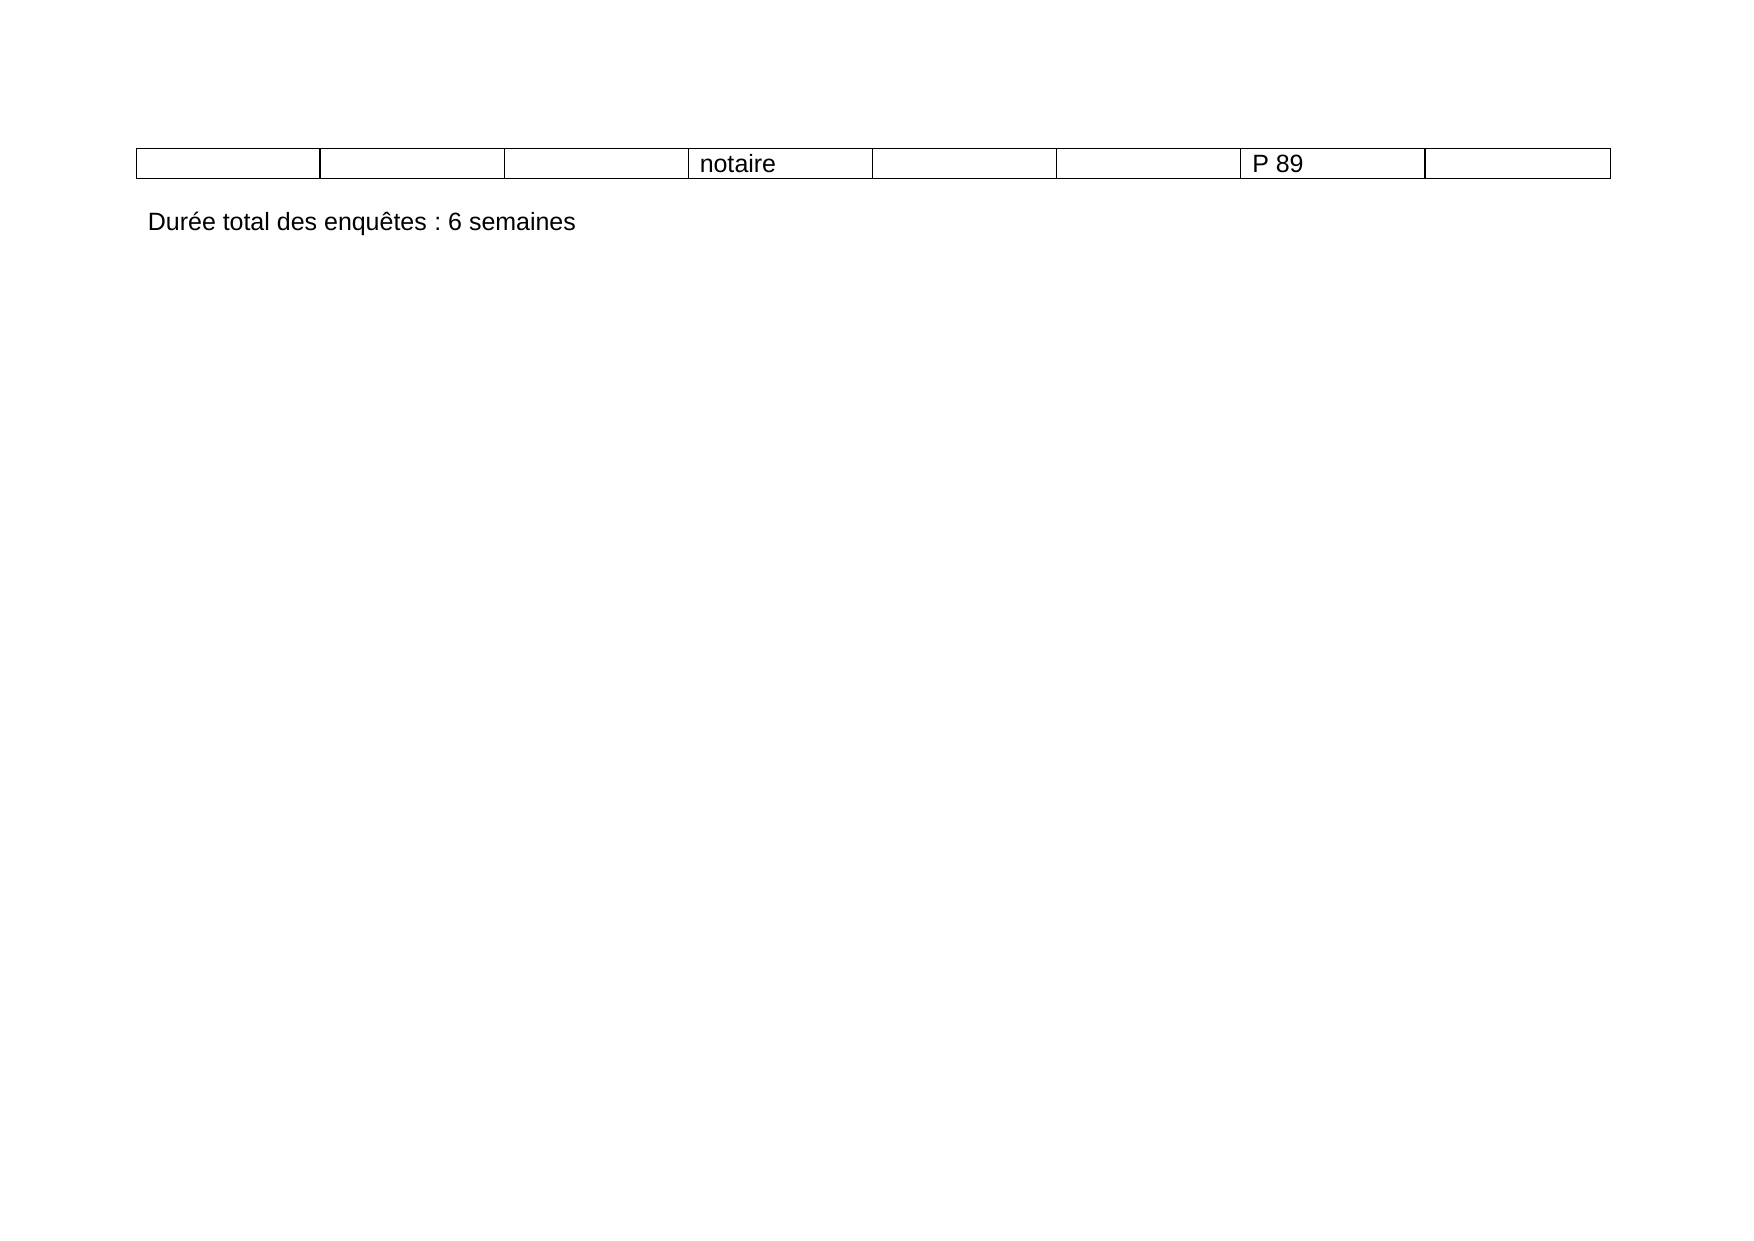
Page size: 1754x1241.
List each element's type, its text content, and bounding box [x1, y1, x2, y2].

text Durée total des enquêtes : 6 semaines [148, 207, 1606, 236]
table_cell [1426, 149, 1610, 177]
table_cell [137, 149, 319, 177]
table_cell [505, 149, 688, 177]
table_cell P 89 [1241, 149, 1424, 177]
table_cell [1057, 149, 1240, 177]
table_cell [321, 149, 504, 177]
table_cell [873, 149, 1056, 177]
table_cell notaire [689, 149, 872, 177]
